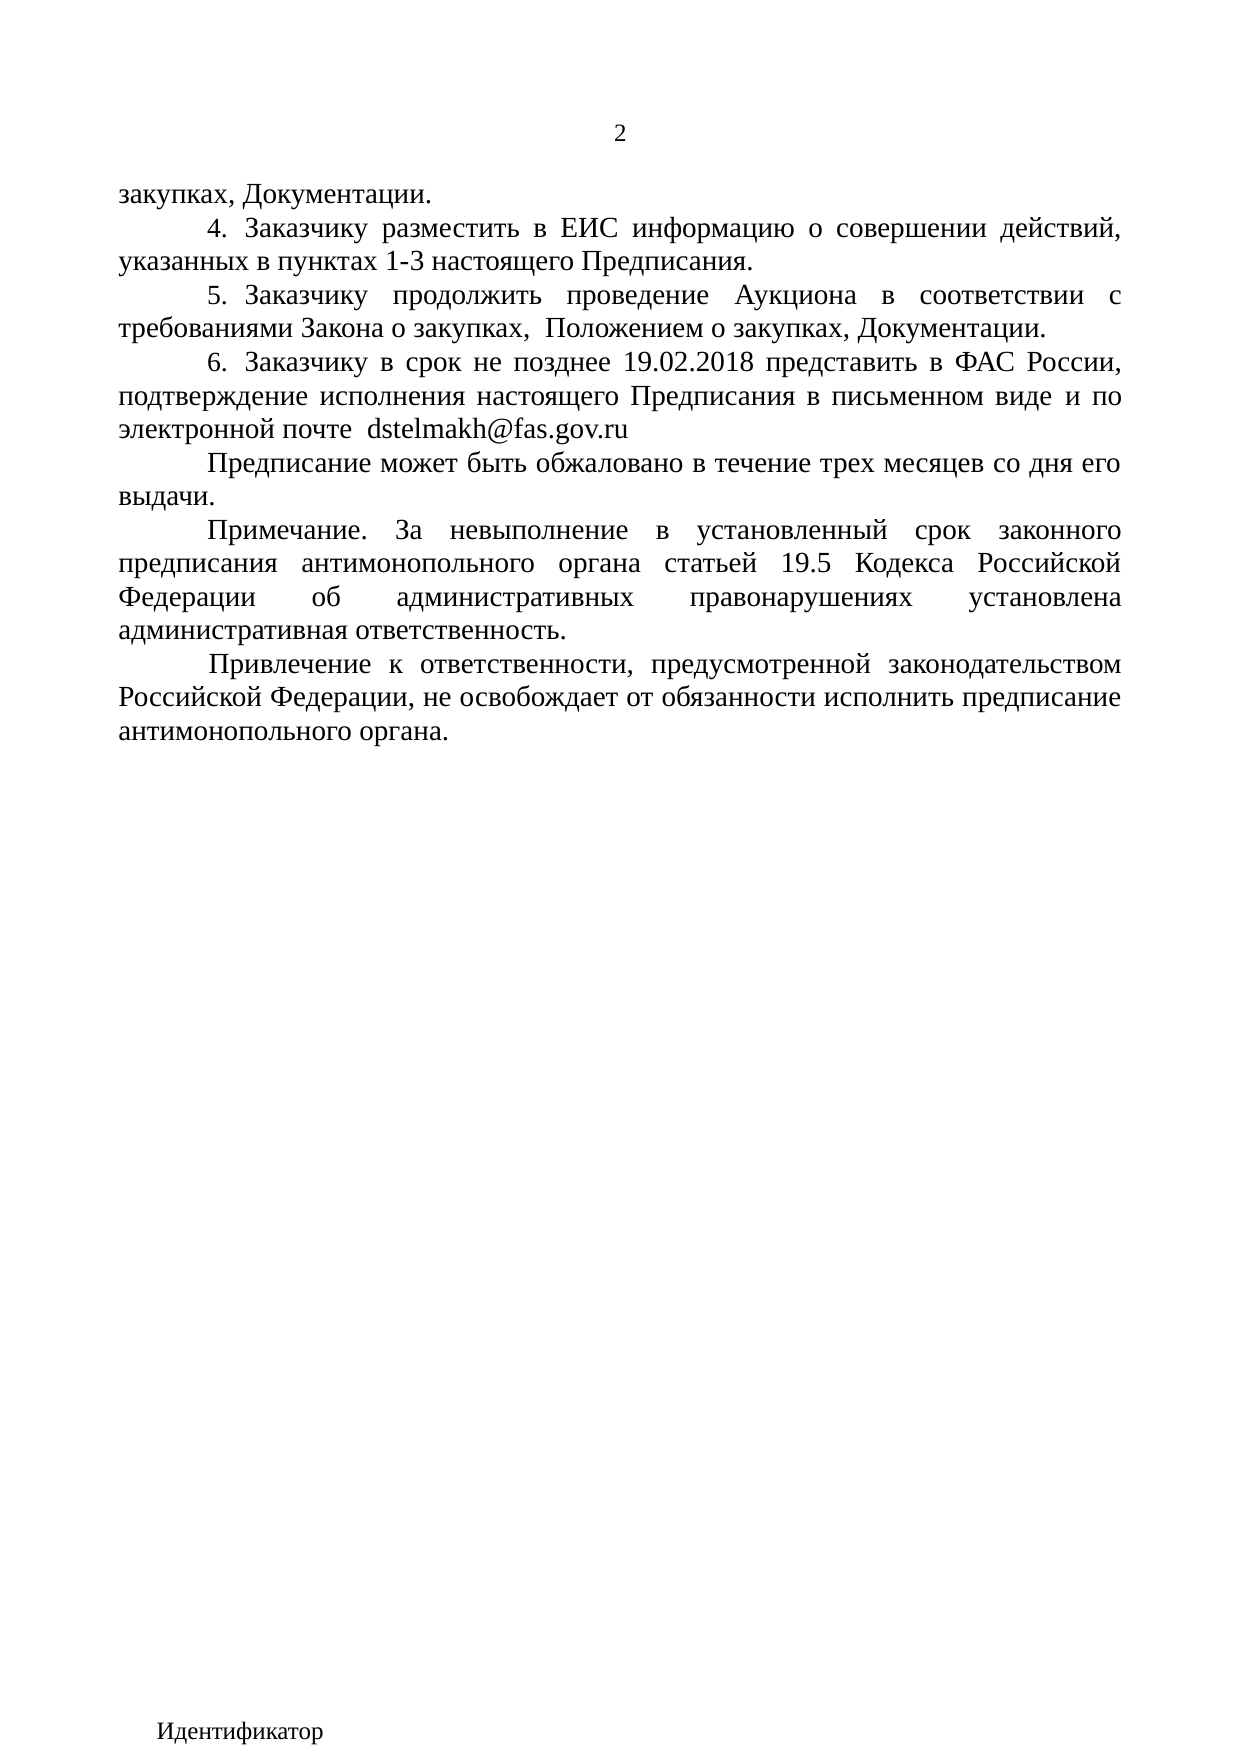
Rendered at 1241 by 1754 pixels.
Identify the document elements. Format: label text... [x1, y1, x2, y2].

text Предписание может быть обжаловано в течение трех месяцев со дня его выдачи. [118, 445, 1122, 512]
list Заказчику разместить в ЕИС информацию о совершении действий, указанных в пунктах 1-3 настоящего Предписания. [118, 210, 1122, 277]
text Примечание. За невыполнение в установленный срок законного предписания антимонопольного органа статьей 19.5 Кодекса Российской Федерации об административных правонарушениях установлена административная ответственность. [118, 512, 1122, 646]
list Заказчику продолжить проведение Аукциона в соответствии с требованиями Закона о закупках, Положением о закупках, Документации. [118, 277, 1122, 344]
list Заказчику в срок не позднее 19.02.2018 представить в ФАС России, подтверждение исполнения настоящего Предписания в письменном виде и по электронной почте dstelmakh@fas.gov.ru [118, 344, 1122, 445]
list закупках, Документации. [118, 176, 1122, 210]
text Привлечение к ответственности, предусмотренной законодательством Российской Федерации, не освобождает от обязанности исполнить предписание антимонопольного органа. [118, 646, 1122, 747]
